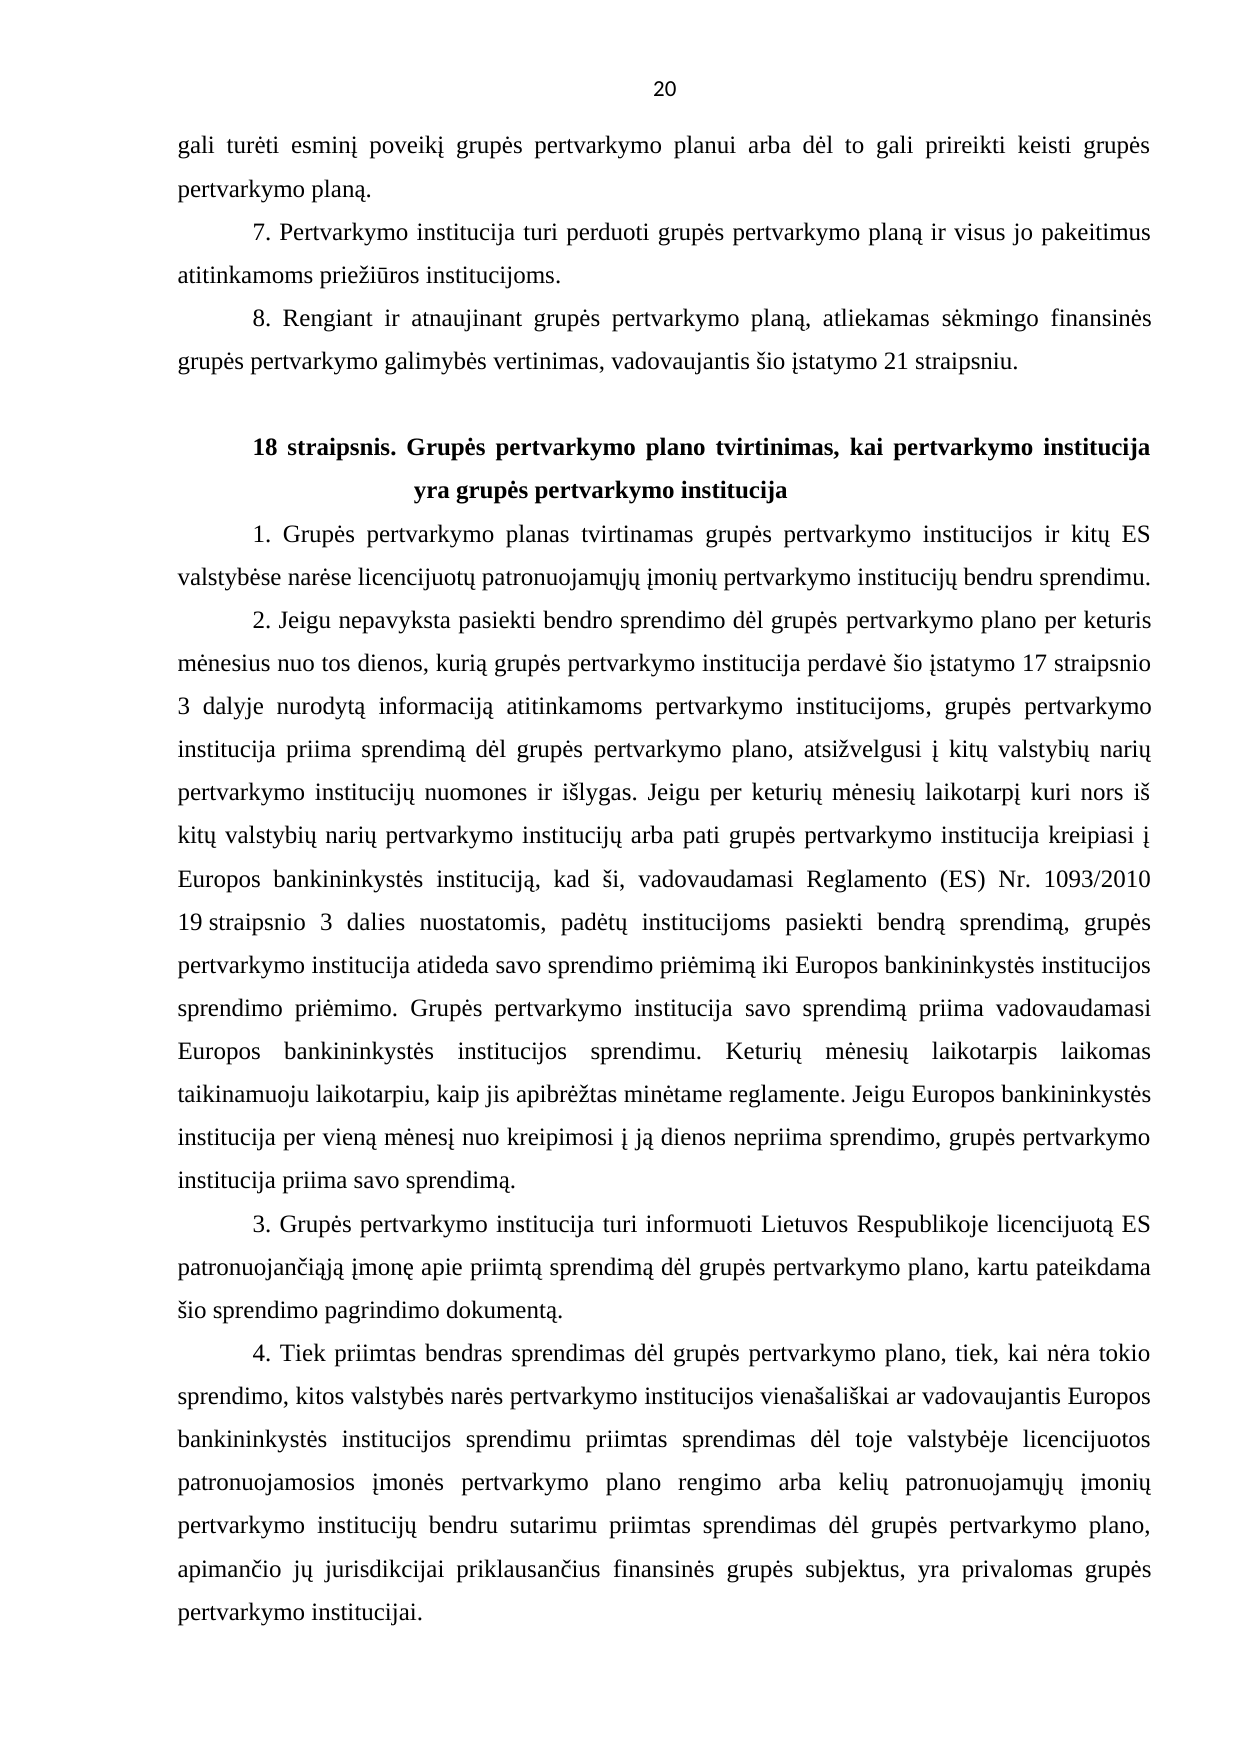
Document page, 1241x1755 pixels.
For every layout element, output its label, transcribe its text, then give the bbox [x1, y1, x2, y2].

text 2. Jeigu nepavyksta pasiekti bendro sprendimo dėl grupės pertvarkymo plano per keturis mėnesius nuo tos dienos, kurią grupės pertvarkymo institucija perdavė šio įstatymo 17 straipsnio 3 dalyje nurodytą informaciją atitinkamoms pertvarkymo institucijoms, grupės pertvarkymo institucija priima sprendimą dėl grupės pertvarkymo plano, atsižvelgusi į kitų valstybių narių pertvarkymo institucijų nuomones ir išlygas. Jeigu per keturių mėnesių laikotarpį kuri nors iš kitų valstybių narių pertvarkymo institucijų arba pati grupės pertvarkymo institucija kreipiasi į Europos bankininkystės instituciją, kad ši, vadovaudamasi Reglamento (ES) Nr. 1093/2010 19 straipsnio 3 dalies nuostatomis, padėtų institucijoms pasiekti bendrą sprendimą, grupės pertvarkymo institucija atideda savo sprendimo priėmimą iki Europos bankininkystės institucijos sprendimo priėmimo. Grupės pertvarkymo institucija savo sprendimą priima vadovaudamasi Europos bankininkystės institucijos sprendimu. Keturių mėnesių laikotarpis laikomas taikinamuoju laikotarpiu, kaip jis apibrėžtas minėtame reglamente. Jeigu Europos bankininkystės institucija per vieną mėnesį nuo kreipimosi į ją dienos nepriima sprendimo, grupės pertvarkymo institucija priima savo sprendimą. [177, 605, 1152, 1194]
text 18 straipsnis. Grupės pertvarkymo plano tvirtinimas, kai pertvarkymo institucija yra grupės pertvarkymo institucija [252, 432, 1152, 504]
text 3. Grupės pertvarkymo institucija turi informuoti Lietuvos Respublikoje licencijuotą ES patronuojančiąją įmonę apie priimtą sprendimą dėl grupės pertvarkymo plano, kartu pateikdama šio sprendimo pagrindimo dokumentą. [177, 1209, 1152, 1324]
text 4. Tiek priimtas bendras sprendimas dėl grupės pertvarkymo plano, tiek, kai nėra tokio sprendimo, kitos valstybės narės pertvarkymo institucijos vienašališkai ar vadovaujantis Europos bankininkystės institucijos sprendimu priimtas sprendimas dėl toje valstybėje licencijuotos patronuojamosios įmonės pertvarkymo plano rengimo arba kelių patronuojamųjų įmonių pertvarkymo institucijų bendru sutarimu priimtas sprendimas dėl grupės pertvarkymo plano, apimančio jų jurisdikcijai priklausančius finansinės grupės subjektus, yra privalomas grupės pertvarkymo institucijai. [177, 1338, 1152, 1626]
text gali turėti esminį poveikį grupės pertvarkymo planui arba dėl to gali prireikti keisti grupės pertvarkymo planą. [177, 131, 1152, 202]
text 7. Pertvarkymo institucija turi perduoti grupės pertvarkymo planą ir visus jo pakeitimus atitinkamoms priežiūros institucijoms. [177, 217, 1152, 289]
text 8. Rengiant ir atnaujinant grupės pertvarkymo planą, atliekamas sėkmingo finansinės grupės pertvarkymo galimybės vertinimas, vadovaujantis šio įstatymo 21 straipsniu. [177, 303, 1152, 375]
text 1. Grupės pertvarkymo planas tvirtinamas grupės pertvarkymo institucijos ir kitų ES valstybėse narėse licencijuotų patronuojamųjų įmonių pertvarkymo institucijų bendru sprendimu. [177, 519, 1152, 591]
